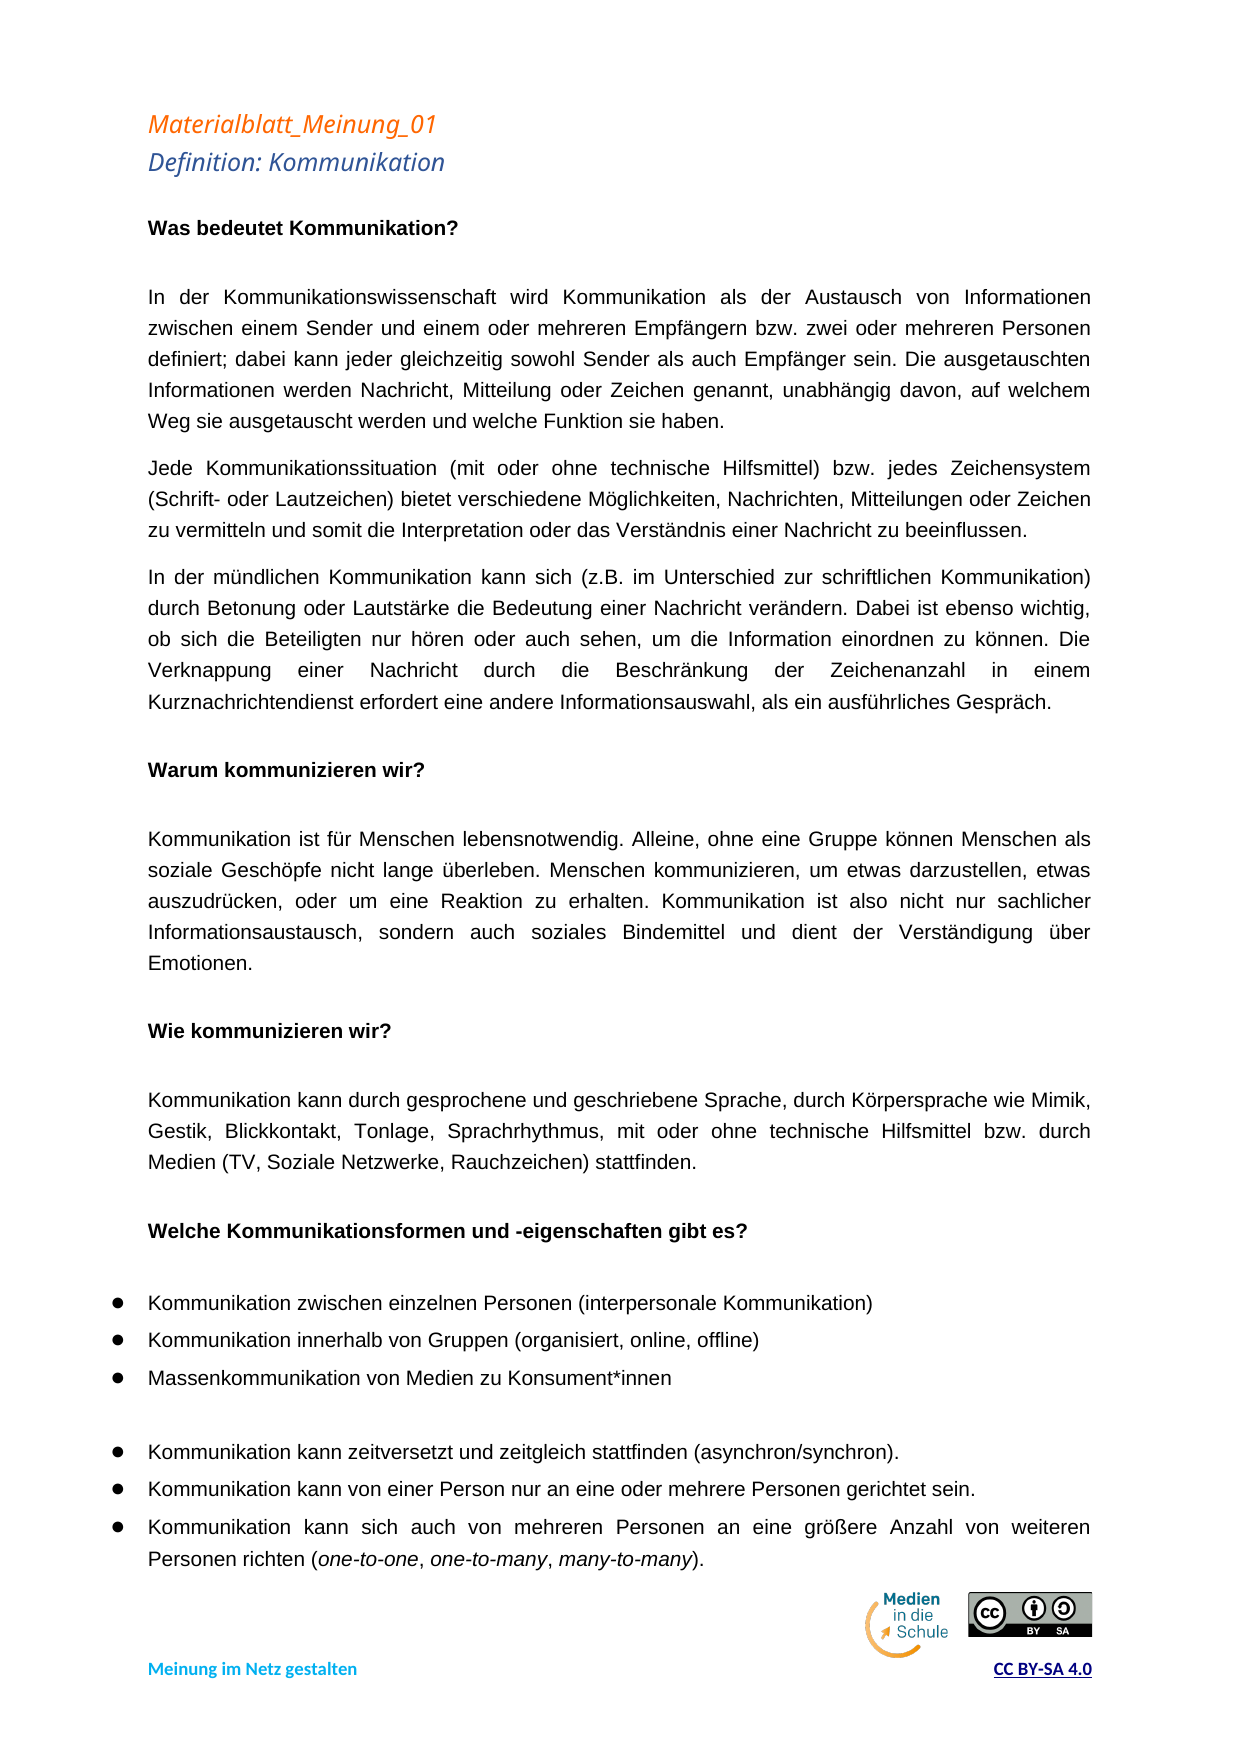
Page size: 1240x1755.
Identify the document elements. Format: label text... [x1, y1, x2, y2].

subtitle Materialblatt_Meinung_01 [148, 107, 1092, 141]
subtitle Definition: Kommunikation [148, 145, 1092, 179]
list Kommunikation zwischen einzelnen Personen (interpersonale Kommunikation) [110, 1287, 1092, 1316]
list Kommunikation innerhalb von Gruppen (organisiert, online, offline) [110, 1324, 1092, 1353]
text Was bedeutet Kommunikation? [148, 216, 1092, 240]
text Jede Kommunikationssituation (mit oder ohne technische Hilfsmittel) bzw. jedes Zeichensystem (Schrift- oder Lautzeichen) bietet verschiedene Möglichkeiten, Nachrichten, Mitteilungen oder Zeichen zu vermitteln und somit die Interpretation oder das Verständnis einer Nachricht zu beeinflussen. [148, 456, 1092, 542]
text Wie kommunizieren wir? [148, 1019, 1092, 1043]
text In der Kommunikationswissenschaft wird Kommunikation als der Austausch von Informationen zwischen einem Sender und einem oder mehreren Empfängern bzw. zwei oder mehreren Personen definiert; dabei kann jeder gleichzeitig sowohl Sender als auch Empfänger sein. Die ausgetauschten Informationen werden Nachricht, Mitteilung oder Zeichen genannt, unabhängig davon, auf welchem Weg sie ausgetauscht werden und welche Funktion sie haben. [148, 285, 1092, 433]
text Welche Kommunikationsformen und -eigenschaften gibt es? [148, 1218, 1092, 1242]
list Massenkommunikation von Medien zu Konsument*innen [110, 1362, 1092, 1390]
list Kommunikation kann von einer Person nur an eine oder mehrere Personen gerichtet sein. [110, 1473, 1092, 1502]
list Kommunikation kann sich auch von mehreren Personen an eine größere Anzahl von weiteren Personen richten (one-to-one, one-to-many, many-to-many). [110, 1511, 1092, 1571]
text In der mündlichen Kommunikation kann sich (z.B. im Unterschied zur schriftlichen Kommunikation) durch Betonung oder Lautstärke die Bedeutung einer Nachricht verändern. Dabei ist ebenso wichtig, ob sich die Beteiligten nur hören oder auch sehen, um die Information einordnen zu können. Die Verknappung einer Nachricht durch die Beschränkung der Zeichenanzahl in einem Kurznachrichtendienst erfordert eine andere Informationsauswahl, als ein ausführliches Gespräch. [148, 565, 1092, 713]
text Kommunikation kann durch gesprochene und geschriebene Sprache, durch Körpersprache wie Mimik, Gestik, Blickkontakt, Tonlage, Sprachrhythmus, mit oder ohne technische Hilfsmittel bzw. durch Medien (TV, Soziale Netzwerke, Rauchzeichen) stattfinden. [148, 1088, 1092, 1174]
text Warum kommunizieren wir? [148, 758, 1092, 782]
list Kommunikation kann zeitversetzt und zeitgleich stattfinden (asynchron/synchron). [110, 1436, 1092, 1465]
text Kommunikation ist für Menschen lebensnotwendig. Alleine, ohne eine Gruppe können Menschen als soziale Geschöpfe nicht lange überleben. Menschen kommunizieren, um etwas darzustellen, etwas auszudrücken, oder um eine Reaktion zu erhalten. Kommunikation ist also nicht nur sachlicher Informationsaustausch, sondern auch soziales Bindemittel und dient der Verständigung über Emotionen. [148, 826, 1092, 975]
